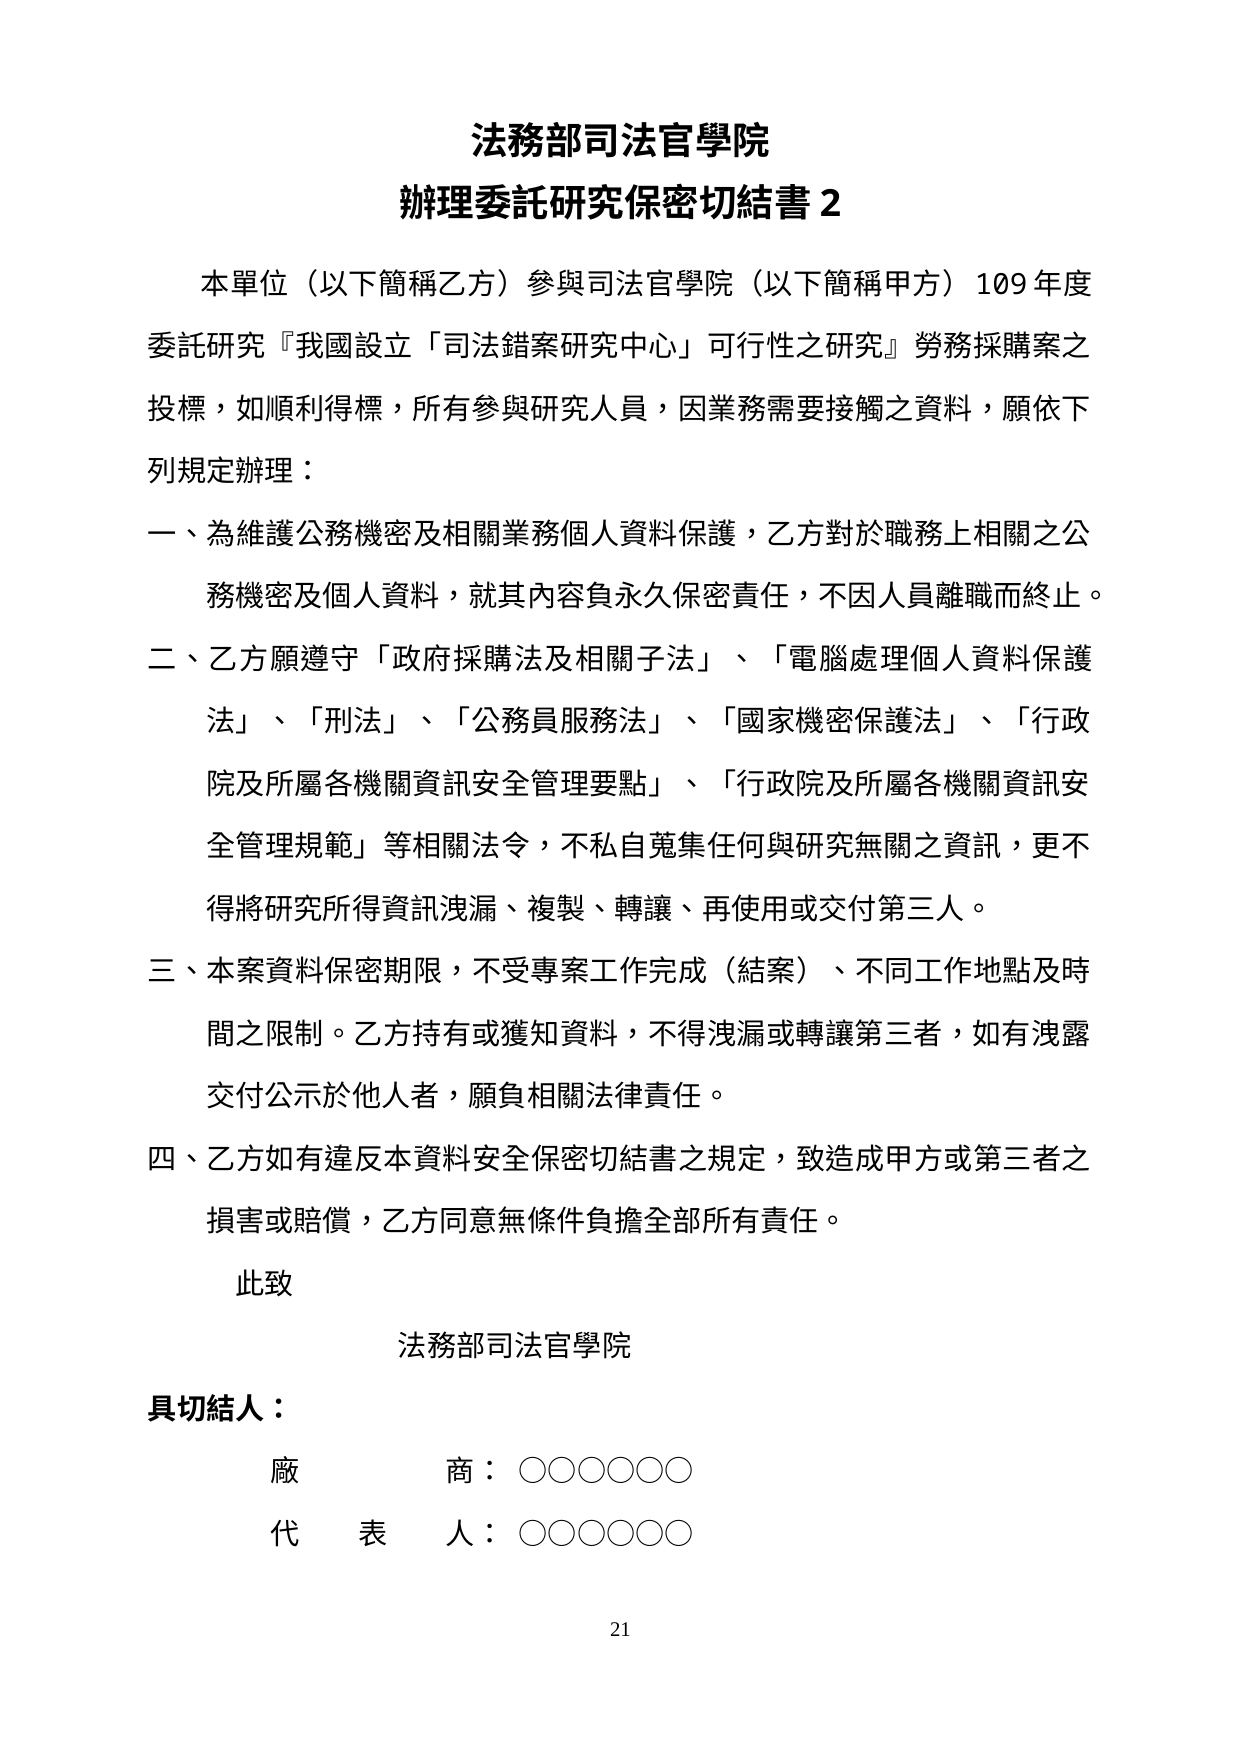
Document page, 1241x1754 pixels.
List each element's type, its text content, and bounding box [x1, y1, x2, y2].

text 三、本案資料保密期限，不受專案工作完成（結案）、不同工作地點及時間之限制。乙方持有或獲知資料，不得洩漏或轉讓第三者，如有洩露、交付公示於他人者，願負相關法律責任。 [148, 927, 1092, 1115]
text 具切結人： [148, 1365, 1092, 1427]
text 辦理委託研究保密切結書2 [148, 159, 1092, 221]
text 本單位（以下簡稱乙方）參與司法官學院（以下簡稱甲方）109年度委託研究『我國設立「司法錯案研究中心」可行性之研究』勞務採購案之投標，如順利得標，所有參與研究人員，因業務需要接觸之資料，願依下列規定辦理： [148, 240, 1092, 490]
text 四、乙方如有違反本資料安全保密切結書之規定，致造成甲方或第三者之損害或賠償，乙方同意無條件負擔全部所有責任。 [148, 1115, 1092, 1240]
text 一、為維護公務機密及相關業務個人資料保護，乙方對於職務上相關之公務機密及個人資料，就其內容負永久保密責任，不因人員離職而終止。 [148, 490, 1092, 615]
text 代 表 人： ○○○○○○ [198, 1490, 1092, 1552]
text 此致 [148, 1240, 1092, 1302]
text 廠 商： ○○○○○○ [198, 1427, 1092, 1490]
text 法務部司法官學院 [148, 96, 1092, 159]
text 二、乙方願遵守「政府採購法及相關子法」、「電腦處理個人資料保護法」、「刑法」、「公務員服務法」、「國家機密保護法」、「行政院及所屬各機關資訊安全管理要點」、「行政院及所屬各機關資訊安全管理規範」等相關法令，不私自蒐集任何與研究無關之資訊，更不得將研究所得資訊洩漏、複製、轉讓、再使用或交付第三人。 [148, 615, 1092, 927]
text 法務部司法官學院 [148, 1302, 1092, 1365]
